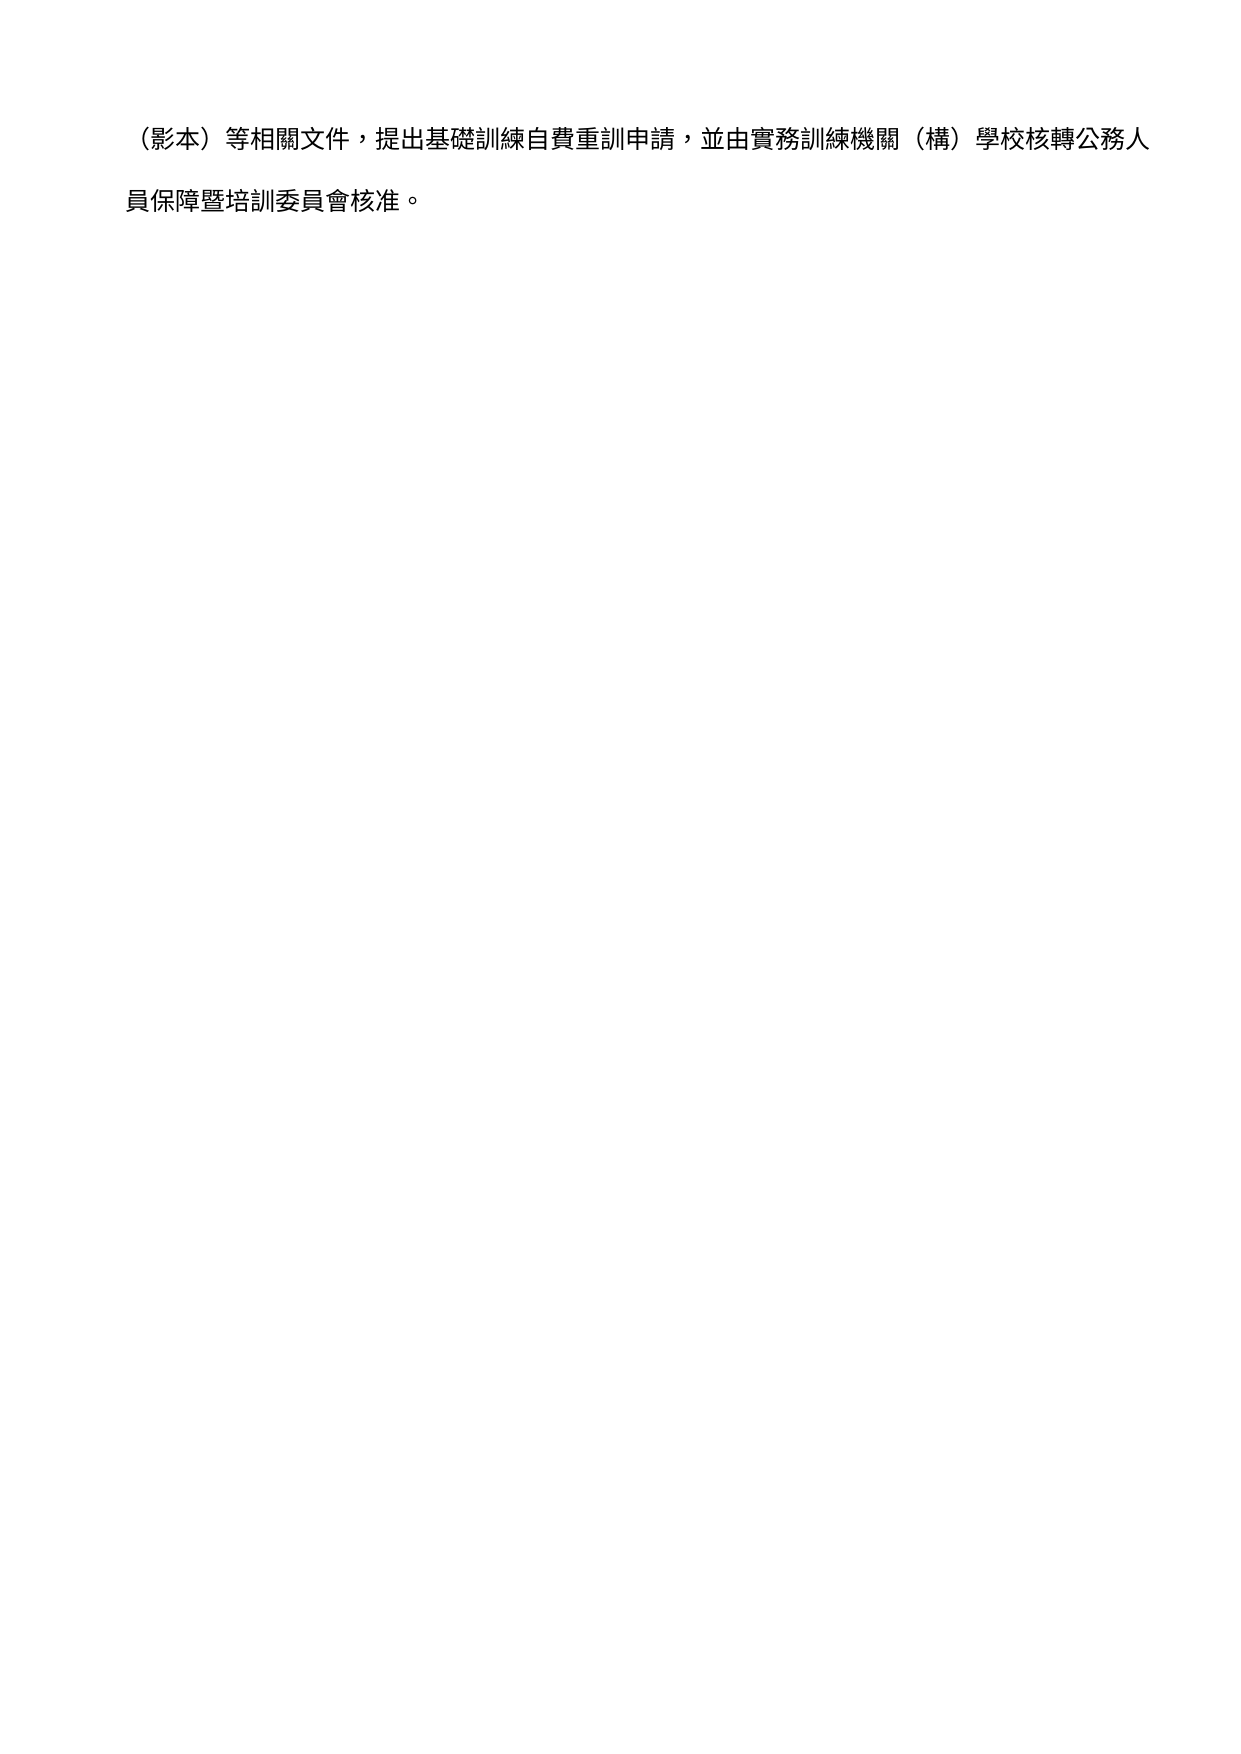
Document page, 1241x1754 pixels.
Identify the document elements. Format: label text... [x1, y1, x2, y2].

text （影本）等相關文件，提出基礎訓練自費重訓申請，並由實務訓練機關（構）學校核轉公務人員保障暨培訓委員會核准。 [75, 96, 1165, 221]
